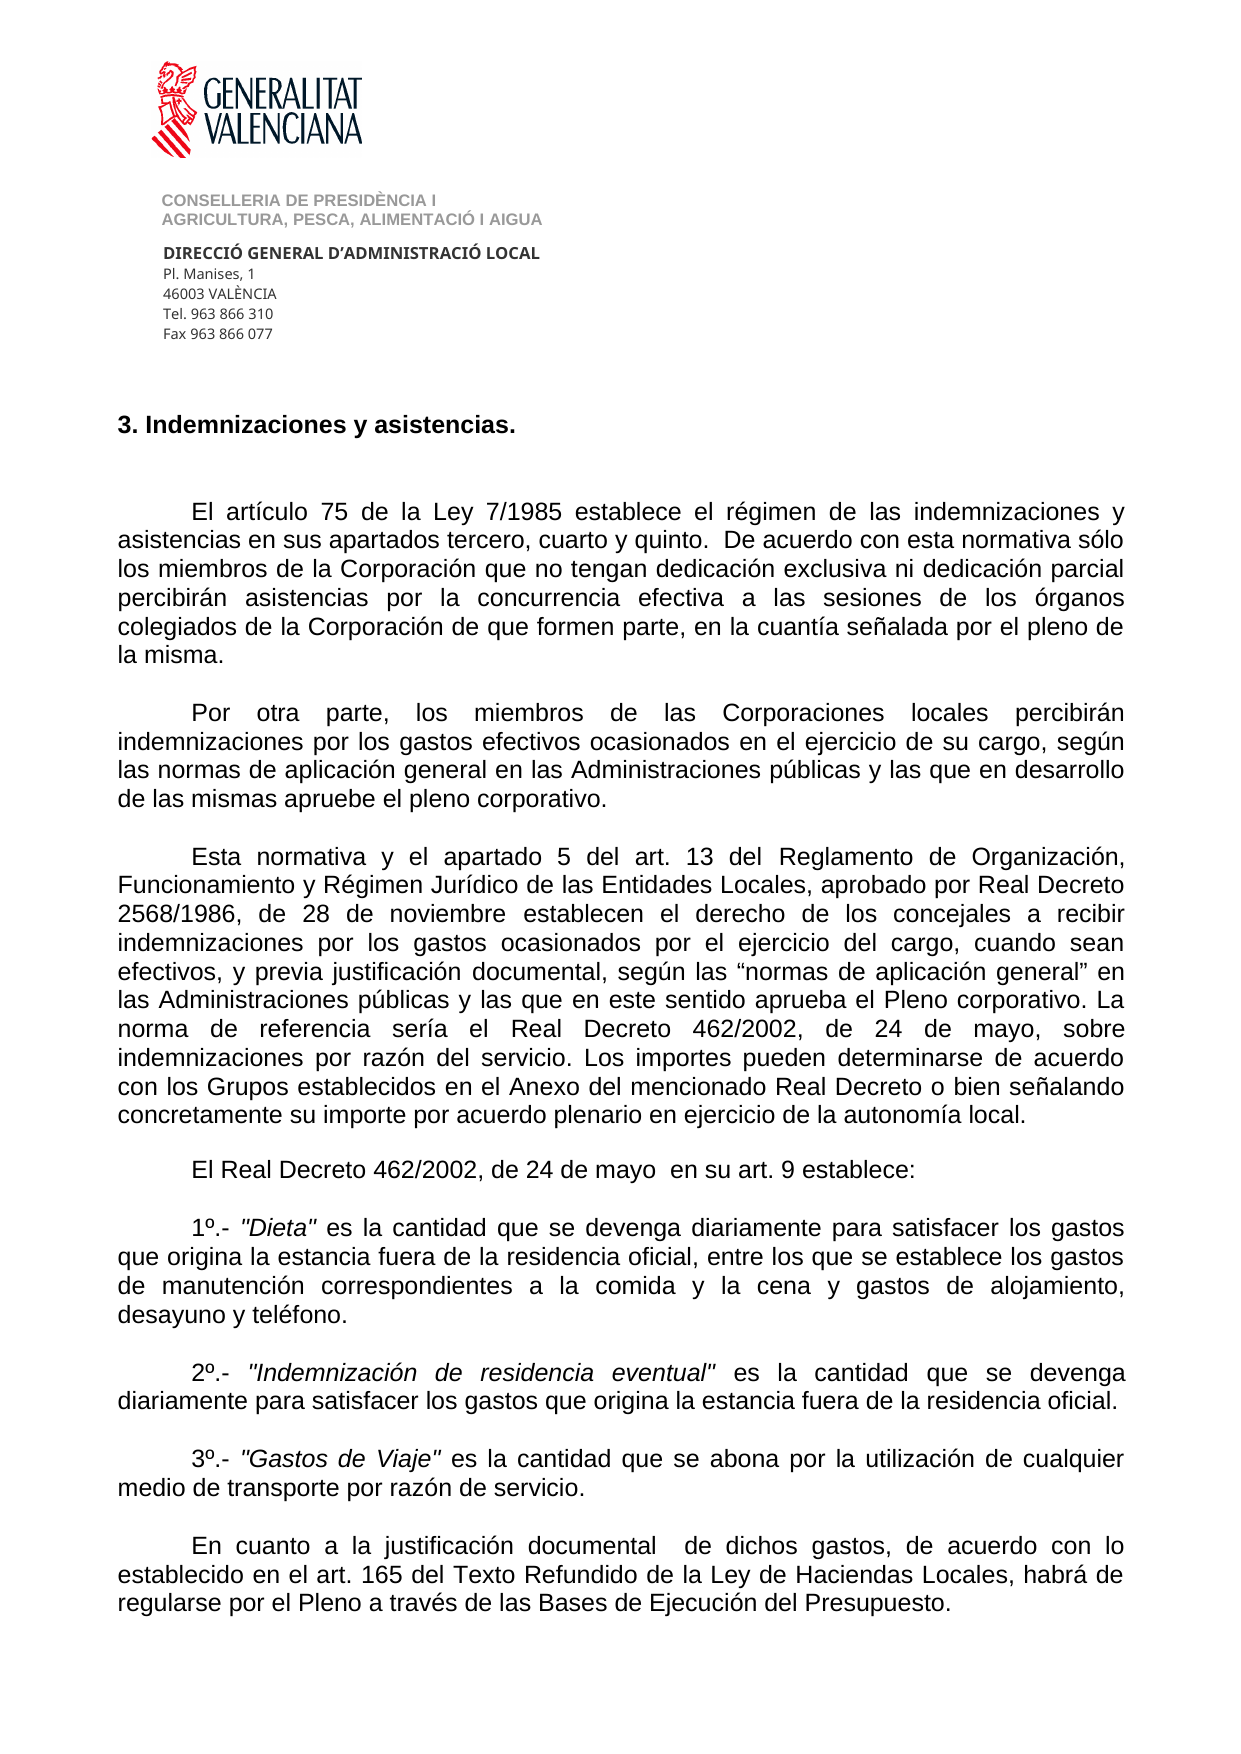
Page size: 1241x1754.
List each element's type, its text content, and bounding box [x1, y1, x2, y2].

picture [151, 61, 362, 158]
text 2º.- "Indemnización de residencia eventual" es la cantidad que se devenga diariamente para satisfacer los gastos que origina la estancia fuera de la residencia oficial. [117, 1357, 1126, 1415]
text Por otra parte, los miembros de las Corporaciones locales percibirán indemnizaciones por los gastos efectivos ocasionados en el ejercicio de su cargo, según las normas de aplicación general en las Administraciones públicas y las que en desarrollo de las mismas apruebe el pleno corporativo. [117, 698, 1126, 813]
text Esta normativa y el apartado 5 del art. 13 del Reglamento de Organización, Funcionamiento y Régimen Jurídico de las Entidades Locales, aprobado por Real Decreto 2568/1986, de 28 de noviembre establecen el derecho de los concejales a recibir indemnizaciones por los gastos ocasionados por el ejercicio del cargo, cuando sean efectivos, y previa justificación documental, según las “normas de aplicación general” en las Administraciones públicas y las que en este sentido aprueba el Pleno corporativo. La norma de referencia sería el Real Decreto 462/2002, de 24 de mayo, sobre indemnizaciones por razón del servicio. Los importes pueden determinarse de acuerdo con los Grupos establecidos en el Anexo del mencionado Real Decreto o bien señalando concretamente su importe por acuerdo plenario en ejercicio de la autonomía local. [117, 842, 1126, 1129]
text 3º.- "Gastos de Viaje" es la cantidad que se abona por la utilización de cualquier medio de transporte por razón de servicio. [117, 1444, 1126, 1502]
text El Real Decreto 462/2002, de 24 de mayo en su art. 9 establece: [117, 1155, 1126, 1184]
text 1º.- "Dieta" es la cantidad que se devenga diariamente para satisfacer los gastos que origina la estancia fuera de la residencia oficial, entre los que se establece los gastos de manutención correspondientes a la comida y la cena y gastos de alojamiento, desayuno y teléfono. [117, 1213, 1126, 1328]
text El artículo 75 de la Ley 7/1985 establece el régimen de las indemnizaciones y asistencias en sus apartados tercero, cuarto y quinto. De acuerdo con esta normativa sólo los miembros de la Corporación que no tengan dedicación exclusiva ni dedicación parcial percibirán asistencias por la concurrencia efectiva a las sesiones de los órganos colegiados de la Corporación de que formen parte, en la cuantía señalada por el pleno de la misma. [117, 497, 1126, 669]
text En cuanto a la justificación documental de dichos gastos, de acuerdo con lo establecido en el art. 165 del Texto Refundido de la Ley de Haciendas Locales, habrá de regularse por el Pleno a través de las Bases de Ejecución del Presupuesto. [117, 1531, 1126, 1617]
text 3. Indemnizaciones y asistencias. [117, 410, 1126, 439]
